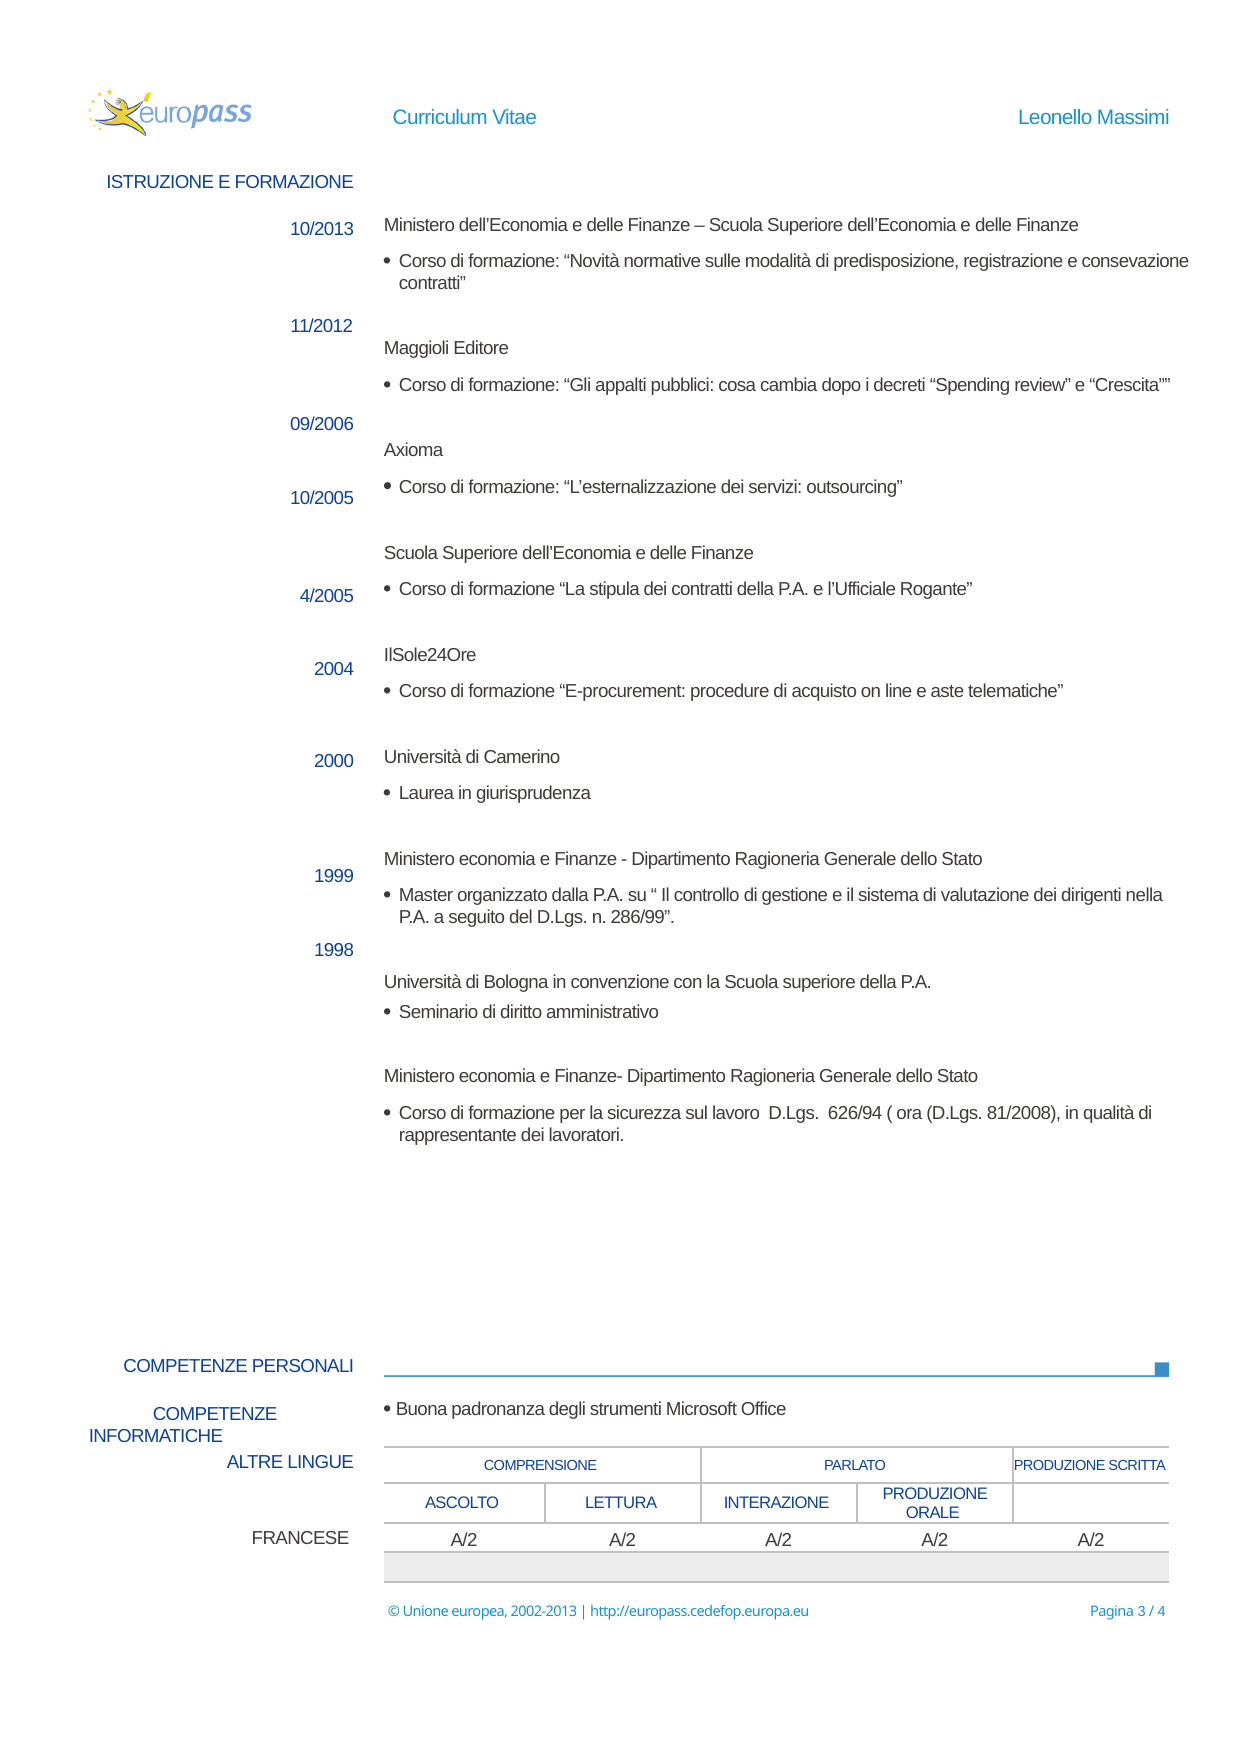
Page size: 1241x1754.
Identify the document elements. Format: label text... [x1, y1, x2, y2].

table_cell ISTRUZIONE E FORMAZIONE 10/2013 11/2012 09/2006 10/2005 4/2005 2004 2000 1999 1998 [89, 171, 384, 1336]
table_header COMPRENSIONE [384, 1448, 700, 1482]
table_cell [384, 1553, 1169, 1581]
table_header COMPETENZE PERSONALI [89, 1355, 384, 1377]
table_header [384, 1355, 1169, 1375]
table_cell Lettura [546, 1484, 700, 1522]
table_header PRODUZIONE SCRITTA [1014, 1448, 1169, 1482]
table_header Altre lingue [89, 1446, 384, 1522]
table_cell [89, 1551, 384, 1581]
table_cell FRANCESE [89, 1522, 384, 1551]
table_cell A/2 [857, 1524, 1013, 1551]
table_cell Ministero dell’Economia e delle Finanze – Scuola Superiore dell’Economia e delle Finanze Corso di formazione: “Novità normative sulle modalità di predisposizione, registrazione e consevazione contratti” Maggioli Editore Corso di formazione: “Gli appalti pubblici: cosa cambia dopo i decreti “Spending review” e “Crescita”” Axioma Corso di formazione: “L’esternalizzazione dei servizi: outsourcing” Scuola Superiore dell’Economia e delle Finanze Corso di formazione “La stipula dei contratti della P.A. e l’Ufficiale Rogante” IlSole24Ore Corso di formazione “E-procurement: procedure di acquisto on line e aste telematiche” Università di Camerino Laurea in giurisprudenza Ministero economia e Finanze - Dipartimento Ragioneria Generale dello Stato Master organizzato dalla P.A. su “ Il controllo di gestione e il sistema di valutazione dei dirigenti nella P.A. a seguito del D.Lgs. n. 286/99”. Università di Bologna in convenzione con la Scuola superiore della P.A. Seminario di diritto amministrativo Ministero economia e Finanze- Dipartimento Ragioneria Generale dello Stato Corso di formazione per la sicurezza sul lavoro D.Lgs. 626/94 ( ora (D.Lgs. 81/2008), in qualità di rappresentante dei lavoratori. [384, 171, 1196, 1336]
table_cell Competenze informatiche [89, 1377, 384, 1446]
table_cell Ascolto [384, 1484, 544, 1522]
table_cell A/2 [384, 1524, 544, 1551]
table_cell Buona padronanza degli strumenti Microsoft Office [384, 1377, 1169, 1446]
table_cell [1014, 1484, 1169, 1522]
table_cell A/2 [701, 1524, 857, 1551]
table_cell Interazione [702, 1484, 856, 1522]
table_cell A/2 [545, 1524, 701, 1551]
table_cell Produzione orale [858, 1484, 1012, 1522]
table_cell A/2 [1013, 1524, 1169, 1551]
table_header PARLATO [702, 1448, 1012, 1482]
